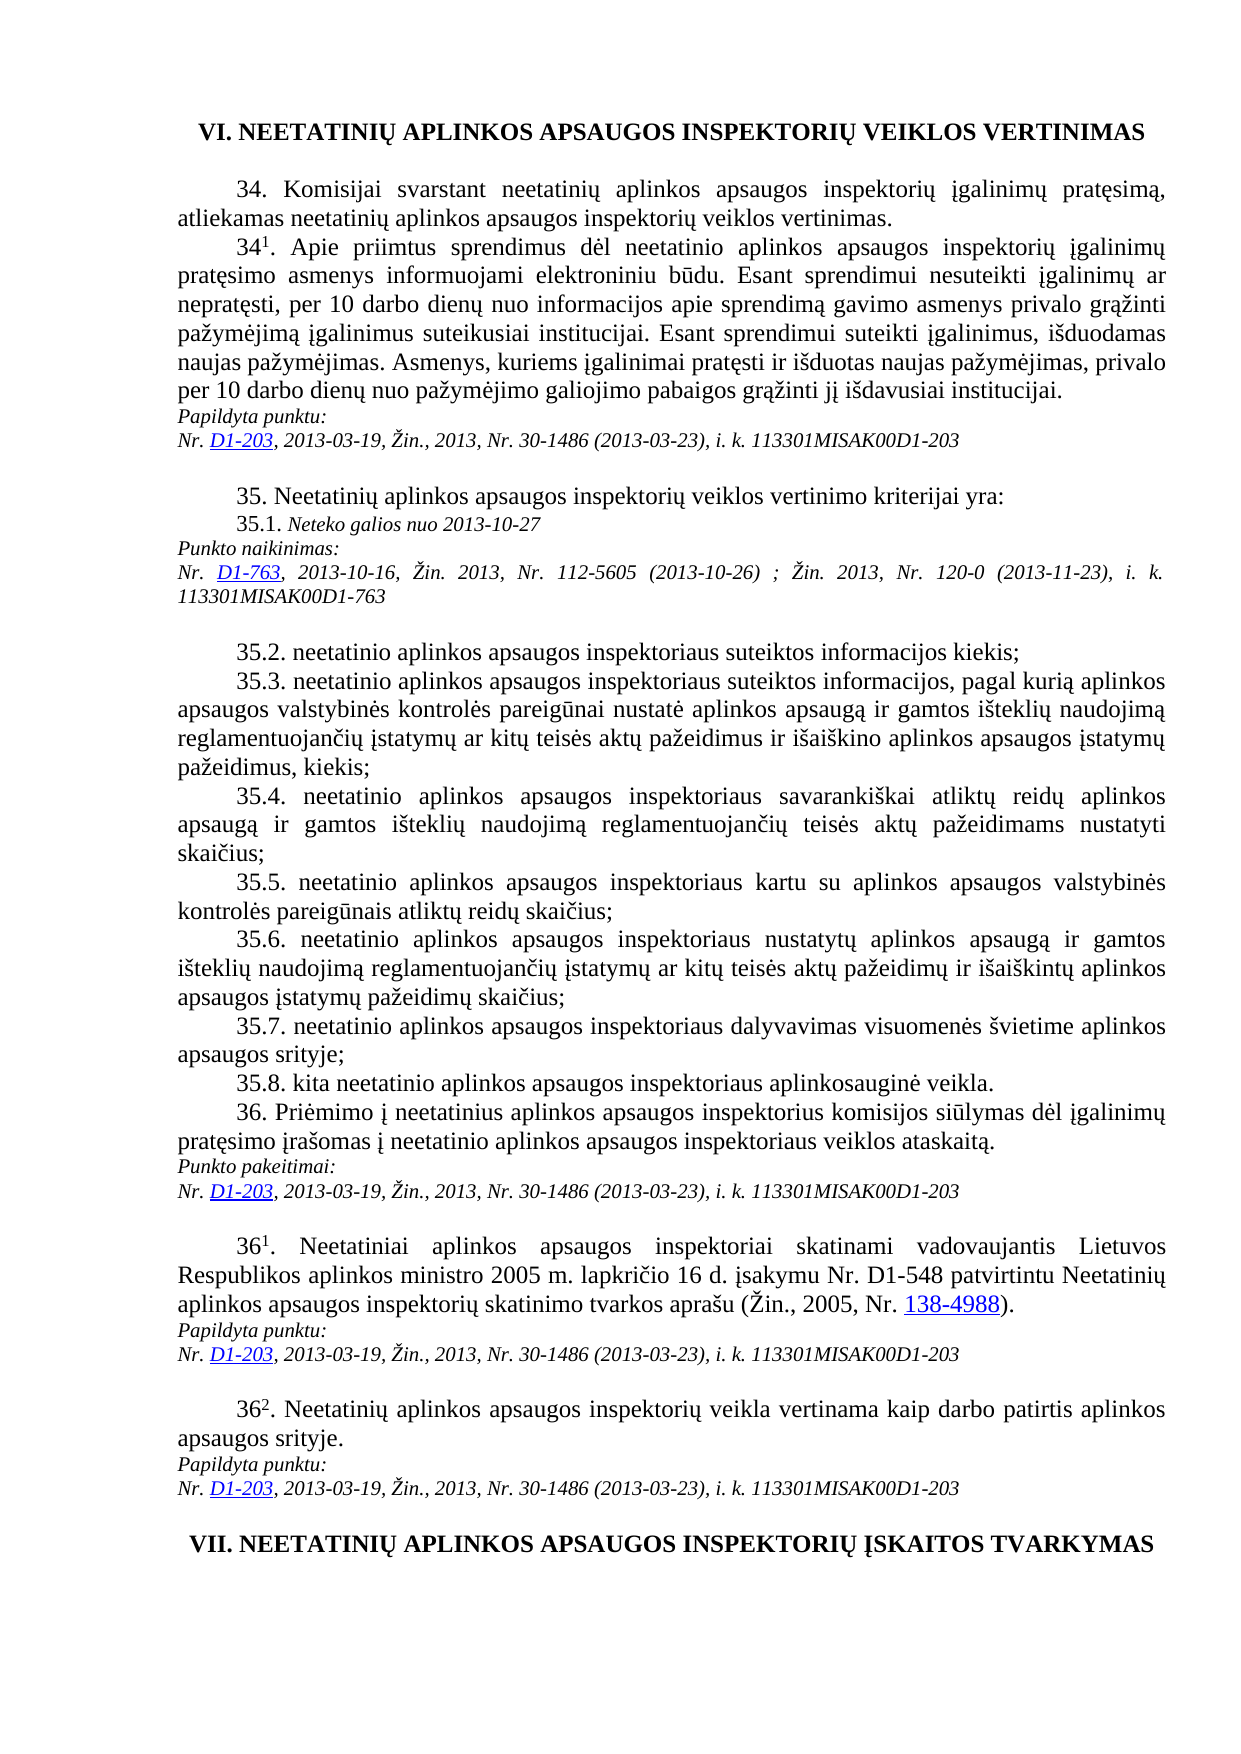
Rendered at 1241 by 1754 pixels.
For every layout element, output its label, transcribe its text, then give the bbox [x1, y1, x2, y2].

text 362. Neetatinių aplinkos apsaugos inspektorių veikla vertinama kaip darbo patirtis aplinkos apsaugos srityje. [177, 1394, 1167, 1452]
text 36. Priėmimo į neetatinius aplinkos apsaugos inspektorius komisijos siūlymas dėl įgalinimų pratęsimo įrašomas į neetatinio aplinkos apsaugos inspektoriaus veiklos ataskaitą. [177, 1097, 1167, 1154]
text 35.6. neetatinio aplinkos apsaugos inspektoriaus nustatytų aplinkos apsaugą ir gamtos išteklių naudojimą reglamentuojančių įstatymų ar kitų teisės aktų pažeidimų ir išaiškintų aplinkos apsaugos įstatymų pažeidimų skaičius; [177, 924, 1167, 1011]
text 35.2. neetatinio aplinkos apsaugos inspektoriaus suteiktos informacijos kiekis; [177, 637, 1167, 666]
text Nr. D1-203, 2013-03-19, Žin., 2013, Nr. 30-1486 (2013-03-23), i. k. 113301MISAK00D1-203 [177, 1342, 1167, 1366]
text VI. NEETATINIŲ APLINKOS APSAUGOS INSPEKTORIŲ VEIKLOS VERTINIMAS [177, 117, 1167, 145]
text Papildyta punktu: [177, 1318, 1167, 1342]
text 35.7. neetatinio aplinkos apsaugos inspektoriaus dalyvavimas visuomenės švietime aplinkos apsaugos srityje; [177, 1011, 1167, 1068]
text Nr. D1-203, 2013-03-19, Žin., 2013, Nr. 30-1486 (2013-03-23), i. k. 113301MISAK00D1-203 [177, 1178, 1167, 1203]
text 35.1. Neteko galios nuo 2013-10-27 [177, 510, 1167, 536]
text Punkto naikinimas: [177, 536, 1167, 560]
text 341. Apie priimtus sprendimus dėl neetatinio aplinkos apsaugos inspektorių įgalinimų pratęsimo asmenys informuojami elektroniniu būdu. Esant sprendimui nesuteikti įgalinimų ar nepratęsti, per 10 darbo dienų nuo informacijos apie sprendimą gavimo asmenys privalo grąžinti pažymėjimą įgalinimus suteikusiai institucijai. Esant sprendimui suteikti įgalinimus, išduodamas naujas pažymėjimas. Asmenys, kuriems įgalinimai pratęsti ir išduotas naujas pažymėjimas, privalo per 10 darbo dienų nuo pažymėjimo galiojimo pabaigos grąžinti jį išdavusiai institucijai. [177, 232, 1167, 404]
text 35. Neetatinių aplinkos apsaugos inspektorių veiklos vertinimo kriterijai yra: [177, 481, 1167, 510]
text 35.8. kita neetatinio aplinkos apsaugos inspektoriaus aplinkosauginė veikla. [177, 1068, 1167, 1097]
text Papildyta punktu: [177, 404, 1167, 428]
text Nr. D1-203, 2013-03-19, Žin., 2013, Nr. 30-1486 (2013-03-23), i. k. 113301MISAK00D1-203 [177, 428, 1167, 452]
text Nr. D1-763, 2013-10-16, Žin. 2013, Nr. 112-5605 (2013-10-26) ; Žin. 2013, Nr. 120-0 (2013-11-23), i. k. 113301MISAK00D1-763 [177, 560, 1167, 608]
text Nr. D1-203, 2013-03-19, Žin., 2013, Nr. 30-1486 (2013-03-23), i. k. 113301MISAK00D1-203 [177, 1476, 1167, 1500]
text Punkto pakeitimai: [177, 1154, 1167, 1178]
text 34. Komisijai svarstant neetatinių aplinkos apsaugos inspektorių įgalinimų pratęsimą, atliekamas neetatinių aplinkos apsaugos inspektorių veiklos vertinimas. [177, 174, 1167, 232]
text VII. NEETATINIŲ APLINKOS APSAUGOS INSPEKTORIŲ ĮSKAITOS TVARKYMAS [177, 1529, 1167, 1558]
text 35.5. neetatinio aplinkos apsaugos inspektoriaus kartu su aplinkos apsaugos valstybinės kontrolės pareigūnais atliktų reidų skaičius; [177, 867, 1167, 924]
text 361. Neetatiniai aplinkos apsaugos inspektoriai skatinami vadovaujantis Lietuvos Respublikos aplinkos ministro 2005 m. lapkričio 16 d. įsakymu Nr. D1-548 patvirtintu Neetatinių aplinkos apsaugos inspektorių skatinimo tvarkos aprašu (Žin., 2005, Nr. 138-4988). [177, 1231, 1167, 1318]
text 35.3. neetatinio aplinkos apsaugos inspektoriaus suteiktos informacijos, pagal kurią aplinkos apsaugos valstybinės kontrolės pareigūnai nustatė aplinkos apsaugą ir gamtos išteklių naudojimą reglamentuojančių įstatymų ar kitų teisės aktų pažeidimus ir išaiškino aplinkos apsaugos įstatymų pažeidimus, kiekis; [177, 666, 1167, 781]
text 35.4. neetatinio aplinkos apsaugos inspektoriaus savarankiškai atliktų reidų aplinkos apsaugą ir gamtos išteklių naudojimą reglamentuojančių teisės aktų pažeidimams nustatyti skaičius; [177, 781, 1167, 867]
text Papildyta punktu: [177, 1452, 1167, 1476]
